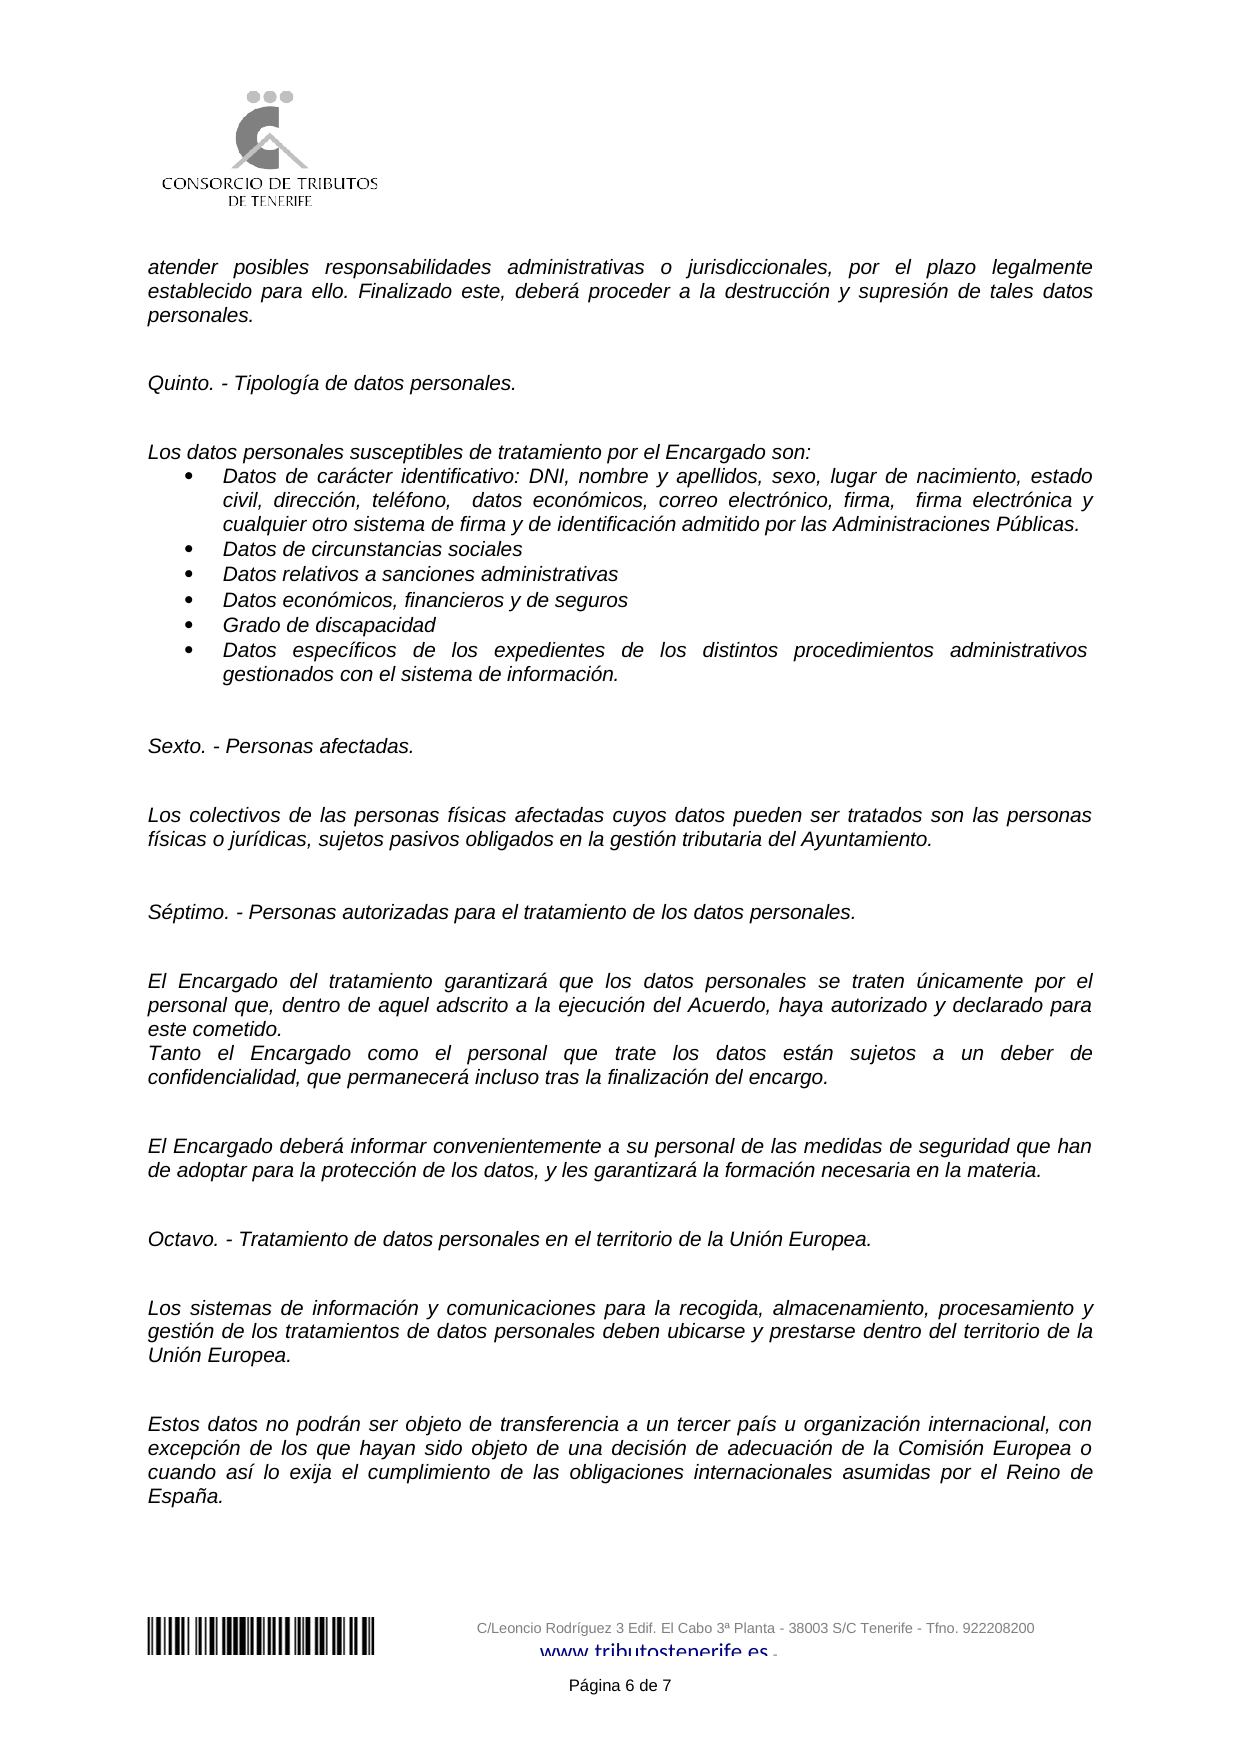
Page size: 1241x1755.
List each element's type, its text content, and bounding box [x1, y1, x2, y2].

text Séptimo. - Personas autorizadas para el tratamiento de los datos personales. [148, 900, 1105, 924]
text atender posibles responsabilidades administrativas o jurisdiccionales, por el plazo legalmente establecido para ello. Finalizado este, deberá proceder a la destrucción y supresión de tales datos personales. [148, 254, 1093, 326]
list Grado de discapacidad [185, 612, 1105, 637]
text Estos datos no podrán ser objeto de transferencia a un tercer país u organización internacional, con excepción de los que hayan sido objeto de una decisión de adecuación de la Comisión Europea o cuando así lo exija el cumplimiento de las obligaciones internacionales asumidas por el Reino de España. [148, 1412, 1093, 1508]
list Datos relativos a sanciones administrativas [185, 561, 1105, 587]
text Los colectivos de las personas físicas afectadas cuyos datos pueden ser tratados son las personas físicas o jurídicas, sujetos pasivos obligados en la gestión tributaria del Ayuntamiento. [148, 803, 1093, 851]
list Datos de circunstancias sociales [185, 536, 1105, 561]
text Los sistemas de información y comunicaciones para la recogida, almacenamiento, procesamiento y gestión de los tratamientos de datos personales deben ubicarse y prestarse dentro del territorio de la Unión Europea. [148, 1295, 1093, 1367]
text Quinto. - Tipología de datos personales. [148, 371, 1105, 395]
text Sexto. - Personas afectadas. [148, 734, 1105, 758]
list Datos específicos de los expedientes de los distintos procedimientos administrativos gestionados con el sistema de información. [185, 637, 1093, 685]
list Datos económicos, financieros y de seguros [185, 587, 1105, 612]
text El Encargado del tratamiento garantizará que los datos personales se traten únicamente por el personal que, dentro de aquel adscrito a la ejecución del Acuerdo, haya autorizado y declarado para este cometido. [148, 969, 1093, 1041]
text El Encargado deberá informar convenientemente a su personal de las medidas de seguridad que han de adoptar para la protección de los datos, y les garantizará la formación necesaria en la materia. [148, 1134, 1093, 1182]
text Tanto el Encargado como el personal que trate los datos están sujetos a un deber de confidencialidad, que permanecerá incluso tras la finalización del encargo. [148, 1041, 1093, 1089]
list Datos de carácter identificativo: DNI, nombre y apellidos, sexo, lugar de nacimiento, estado civil, dirección, teléfono, datos económicos, correo electrónico, firma, firma electrónica y cualquier otro sistema de firma y de identificación admitido por las Administraciones Públicas. [185, 464, 1093, 536]
text Octavo. - Tratamiento de datos personales en el territorio de la Unión Europea. [148, 1226, 1105, 1250]
text Los datos personales susceptibles de tratamiento por el Encargado son: [148, 440, 1105, 464]
